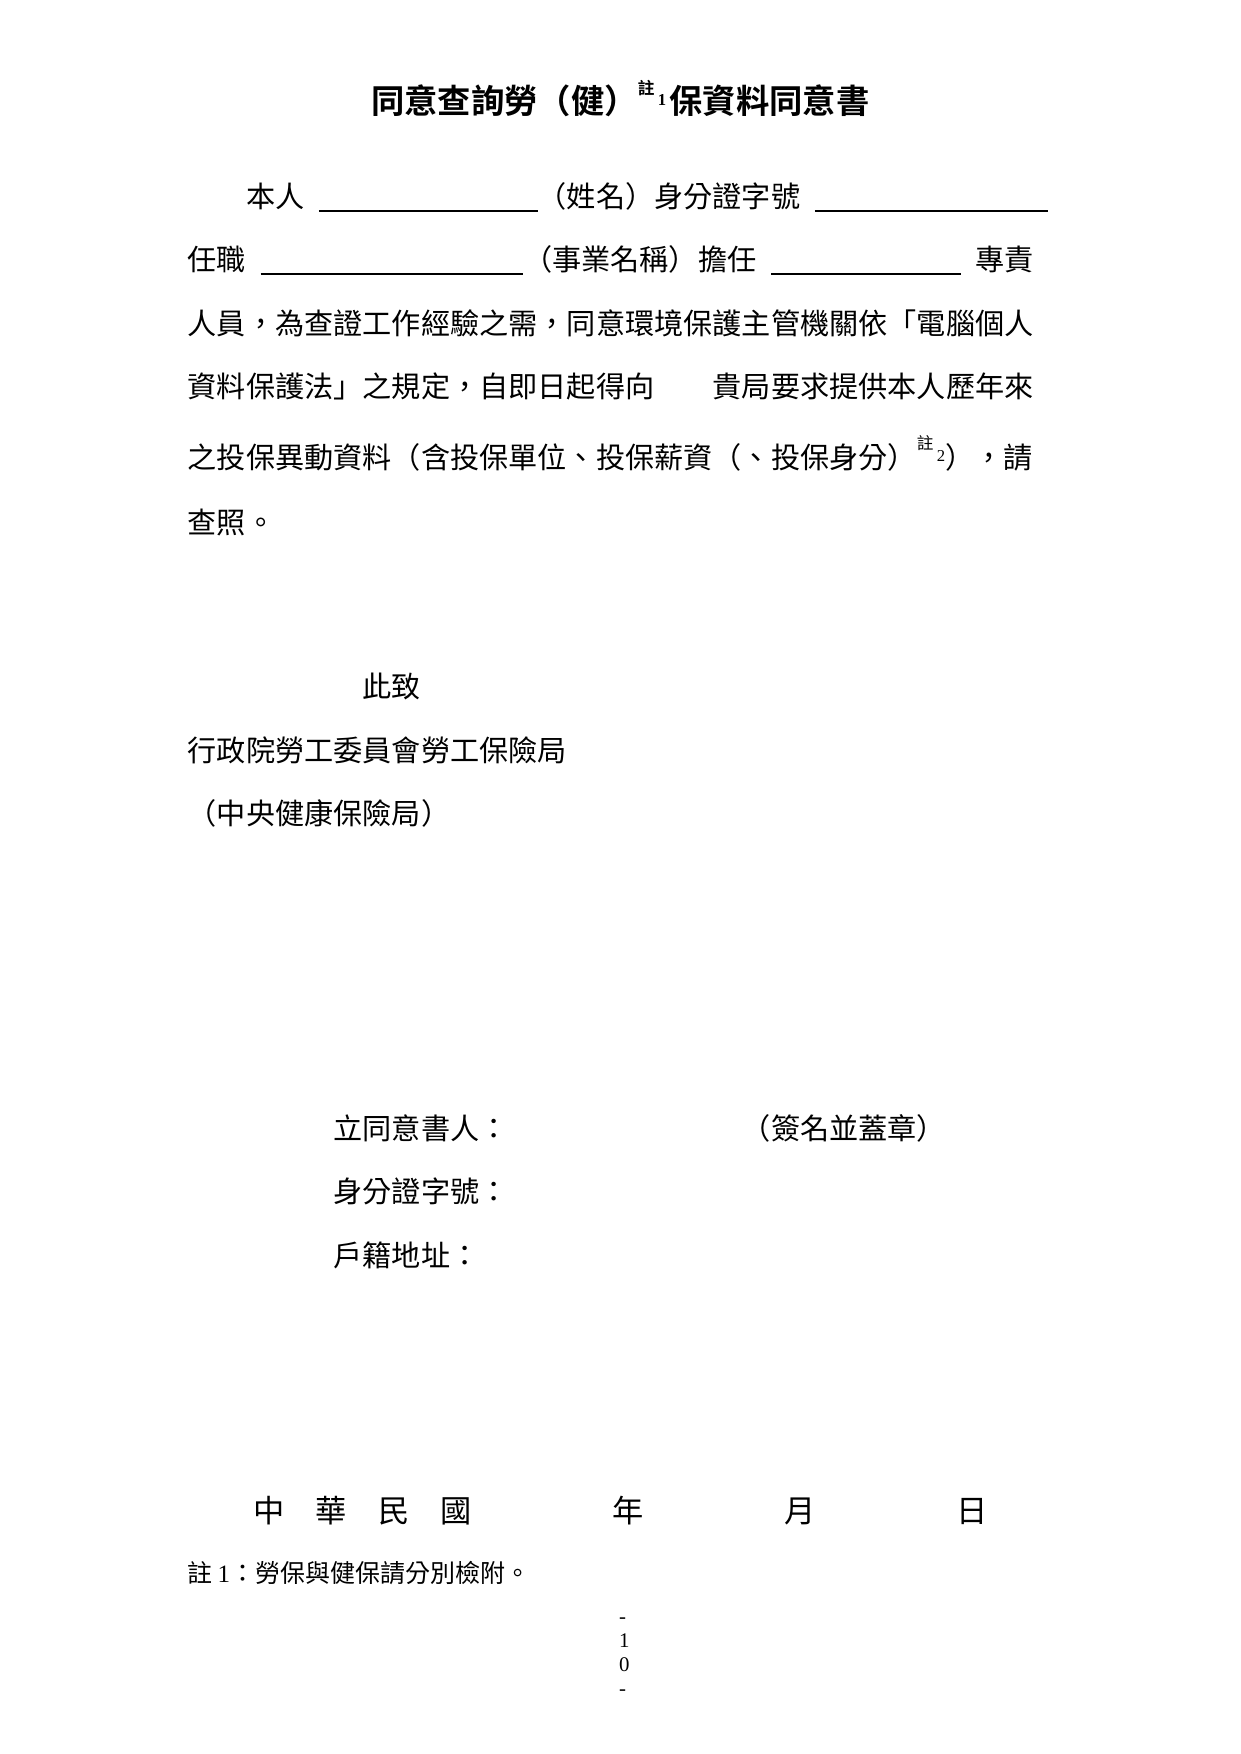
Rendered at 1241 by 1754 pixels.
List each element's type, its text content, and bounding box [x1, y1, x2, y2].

text 此致 [187, 664, 1053, 706]
text 註1：勞保與健保請分別檢附。 [187, 1554, 1053, 1590]
text 身分證字號： [187, 1169, 1053, 1211]
text （中央健康保險局） [187, 791, 1053, 833]
text 戶籍地址： [187, 1232, 1053, 1275]
text 行政院勞工委員會勞工保險局 [187, 727, 1053, 769]
text 中 華 民 國 年 月 日 [187, 1486, 1053, 1531]
text 本人 （姓名）身分證字號 任職 （事業名稱）擔任 專責人員，為查證工作經驗之需，同意環境保護主管機關依「電腦個人資料保護法」之規定，自即日起得向 貴局要求提供本人歷年來之投保異動資料（含投保單位、投保薪資（、投保身分）註2），請 查照。 [187, 173, 1053, 542]
text 同意查詢勞（健）註1保資料同意書 [187, 75, 1053, 123]
text 立同意書人： （簽名並蓋章） [187, 1106, 1053, 1148]
